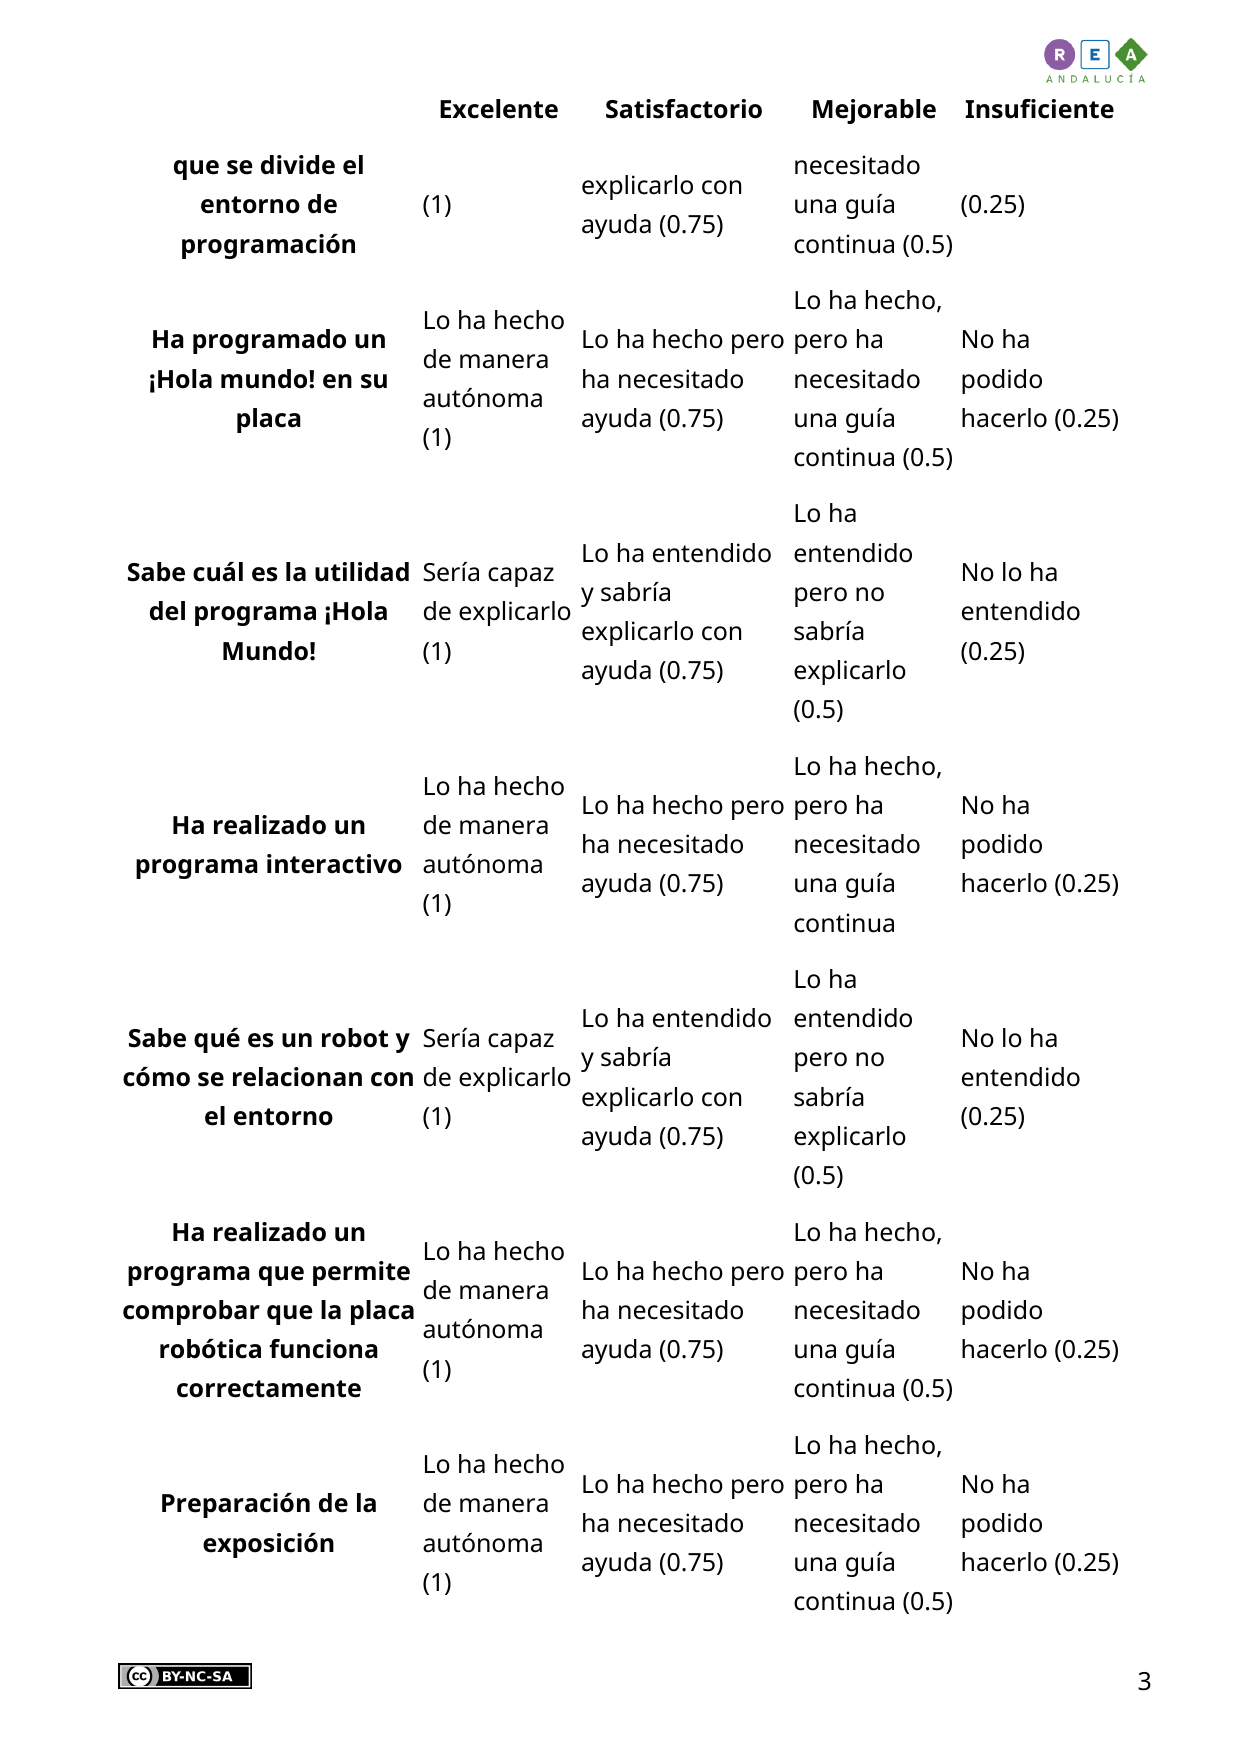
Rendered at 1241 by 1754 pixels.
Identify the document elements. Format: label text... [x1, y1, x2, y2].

table_cell (0.25) [958, 145, 1122, 280]
table_cell Lo ha hecho pero ha necesitado ayuda (0.75) [578, 1425, 790, 1638]
table_cell Lo ha entendido y sabría explicarlo con ayuda (0.75) [578, 493, 790, 746]
table_cell Ha realizado un programa interactivo [118, 746, 419, 959]
table_cell Lo ha hecho de manera autónoma (1) [419, 1425, 578, 1638]
table_cell explicarlo con ayuda (0.75) [578, 145, 790, 280]
table_cell No ha podido hacerlo (0.25) [958, 746, 1122, 959]
table_cell Lo ha hecho pero ha necesitado ayuda (0.75) [578, 1211, 790, 1424]
table_cell Lo ha entendido y sabría explicarlo con ayuda (0.75) [578, 959, 790, 1211]
table_cell No ha podido hacerlo (0.25) [958, 280, 1122, 493]
table_header Insuficiente [958, 89, 1122, 145]
table_header Excelente [419, 89, 578, 145]
table_cell Lo ha hecho de manera autónoma (1) [419, 280, 578, 493]
table_header [118, 89, 419, 145]
table_cell Sería capaz de explicarlo (1) [419, 959, 578, 1211]
table_cell Ha realizado un programa que permite comprobar que la placa robótica funciona correctamente [118, 1211, 419, 1424]
table_cell No ha podido hacerlo (0.25) [958, 1425, 1122, 1638]
table_cell Sabe qué es un robot y cómo se relacionan con el entorno [118, 959, 419, 1211]
table_cell Ha programado un ¡Hola mundo! en su placa [118, 280, 419, 493]
table_cell Preparación de la exposición [118, 1425, 419, 1638]
table_cell (1) [419, 145, 578, 280]
table_cell Lo ha hecho, pero ha necesitado una guía continua (0.5) [790, 1211, 957, 1424]
picture [118, 1663, 536, 1698]
table_cell que se divide el entorno de programación [118, 145, 419, 280]
table_cell Sabe cuál es la utilidad del programa ¡Hola Mundo! [118, 493, 419, 746]
table_cell Lo ha hecho pero ha necesitado ayuda (0.75) [578, 280, 790, 493]
table_cell Lo ha hecho pero ha necesitado ayuda (0.75) [578, 746, 790, 959]
table_cell Lo ha hecho, pero ha necesitado una guía continua (0.5) [790, 1425, 957, 1638]
table_cell No ha podido hacerlo (0.25) [958, 1211, 1122, 1424]
picture [1039, 33, 1152, 88]
table_cell Lo ha hecho, pero ha necesitado una guía continua (0.5) [790, 280, 957, 493]
table_cell Lo ha hecho de manera autónoma (1) [419, 1211, 578, 1424]
table_cell Lo ha entendido pero no sabría explicarlo (0.5) [790, 959, 957, 1211]
table_cell No lo ha entendido (0.25) [958, 493, 1122, 746]
table_header Mejorable [790, 89, 957, 145]
table_cell Lo ha entendido pero no sabría explicarlo (0.5) [790, 493, 957, 746]
table_cell No lo ha entendido (0.25) [958, 959, 1122, 1211]
table_cell necesitado una guía continua (0.5) [790, 145, 957, 280]
table_cell Sería capaz de explicarlo (1) [419, 493, 578, 746]
table_cell Lo ha hecho, pero ha necesitado una guía continua [790, 746, 957, 959]
table_cell Lo ha hecho de manera autónoma (1) [419, 746, 578, 959]
table_header Satisfactorio [578, 89, 790, 145]
